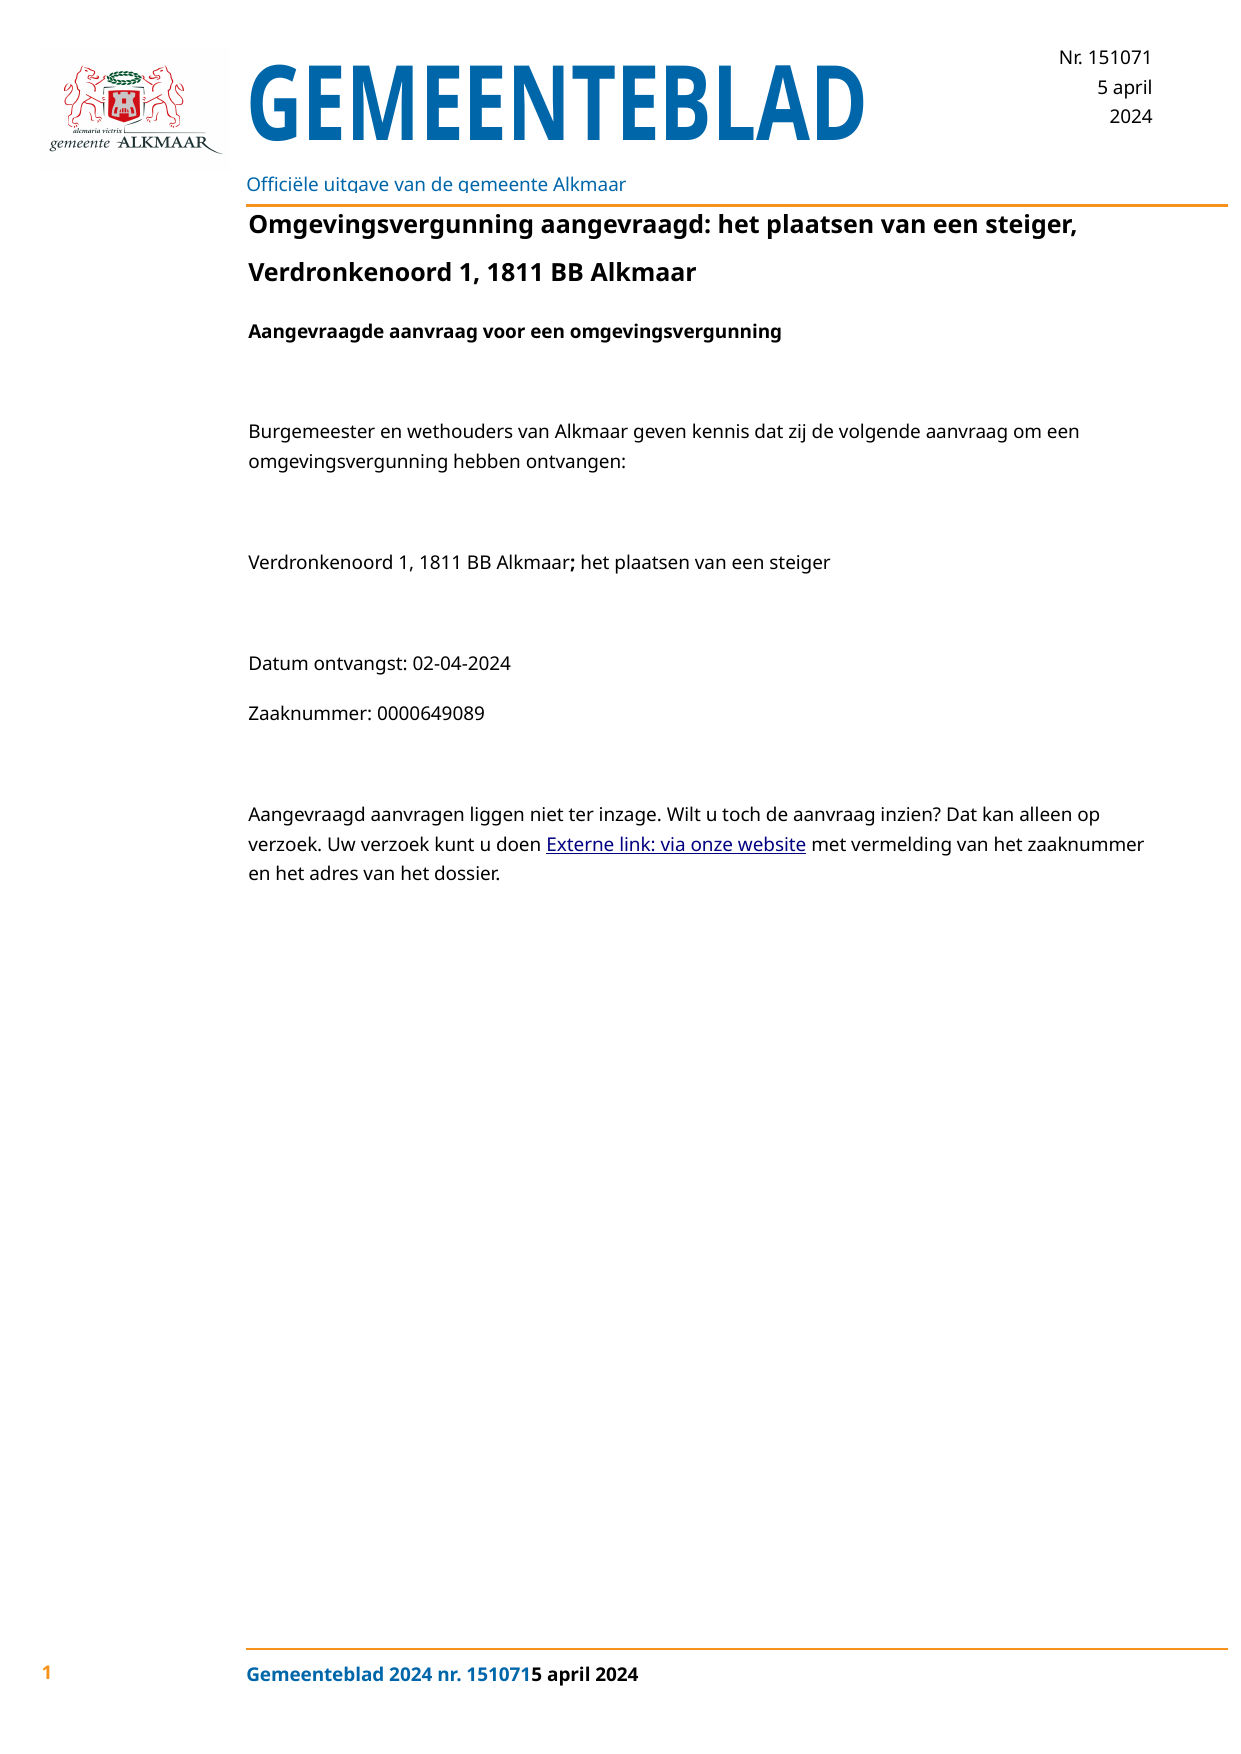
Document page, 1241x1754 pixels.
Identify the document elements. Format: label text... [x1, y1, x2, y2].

text Omgevingsvergunning aangevraagd: het plaatsen van een steiger, Verdronkenoord 1, 1811 BB Alkmaar [248, 207, 1152, 288]
text Aangevraagd aanvragen liggen niet ter inzage. Wilt u toch de aanvraag inzien? Dat kan alleen op verzoek. Uw verzoek kunt u doen Externe link: via onze website met vermelding van het zaaknummer en het adres van het dossier. [248, 801, 1152, 886]
text Datum ontvangst: 02-04-2024 [248, 650, 1152, 676]
text Aangevraagde aanvraag voor een omgevingsvergunning [248, 318, 1152, 344]
text Verdronkenoord 1, 1811 BB Alkmaar; het plaatsen van een steiger [248, 549, 1152, 575]
text Zaaknummer: 0000649089 [248, 700, 1152, 726]
text Burgemeester en wethouders van Alkmaar geven kennis dat zij de volgende aanvraag om een omgevingsvergunning hebben ontvangen: [248, 419, 1152, 474]
picture [41, 47, 231, 172]
